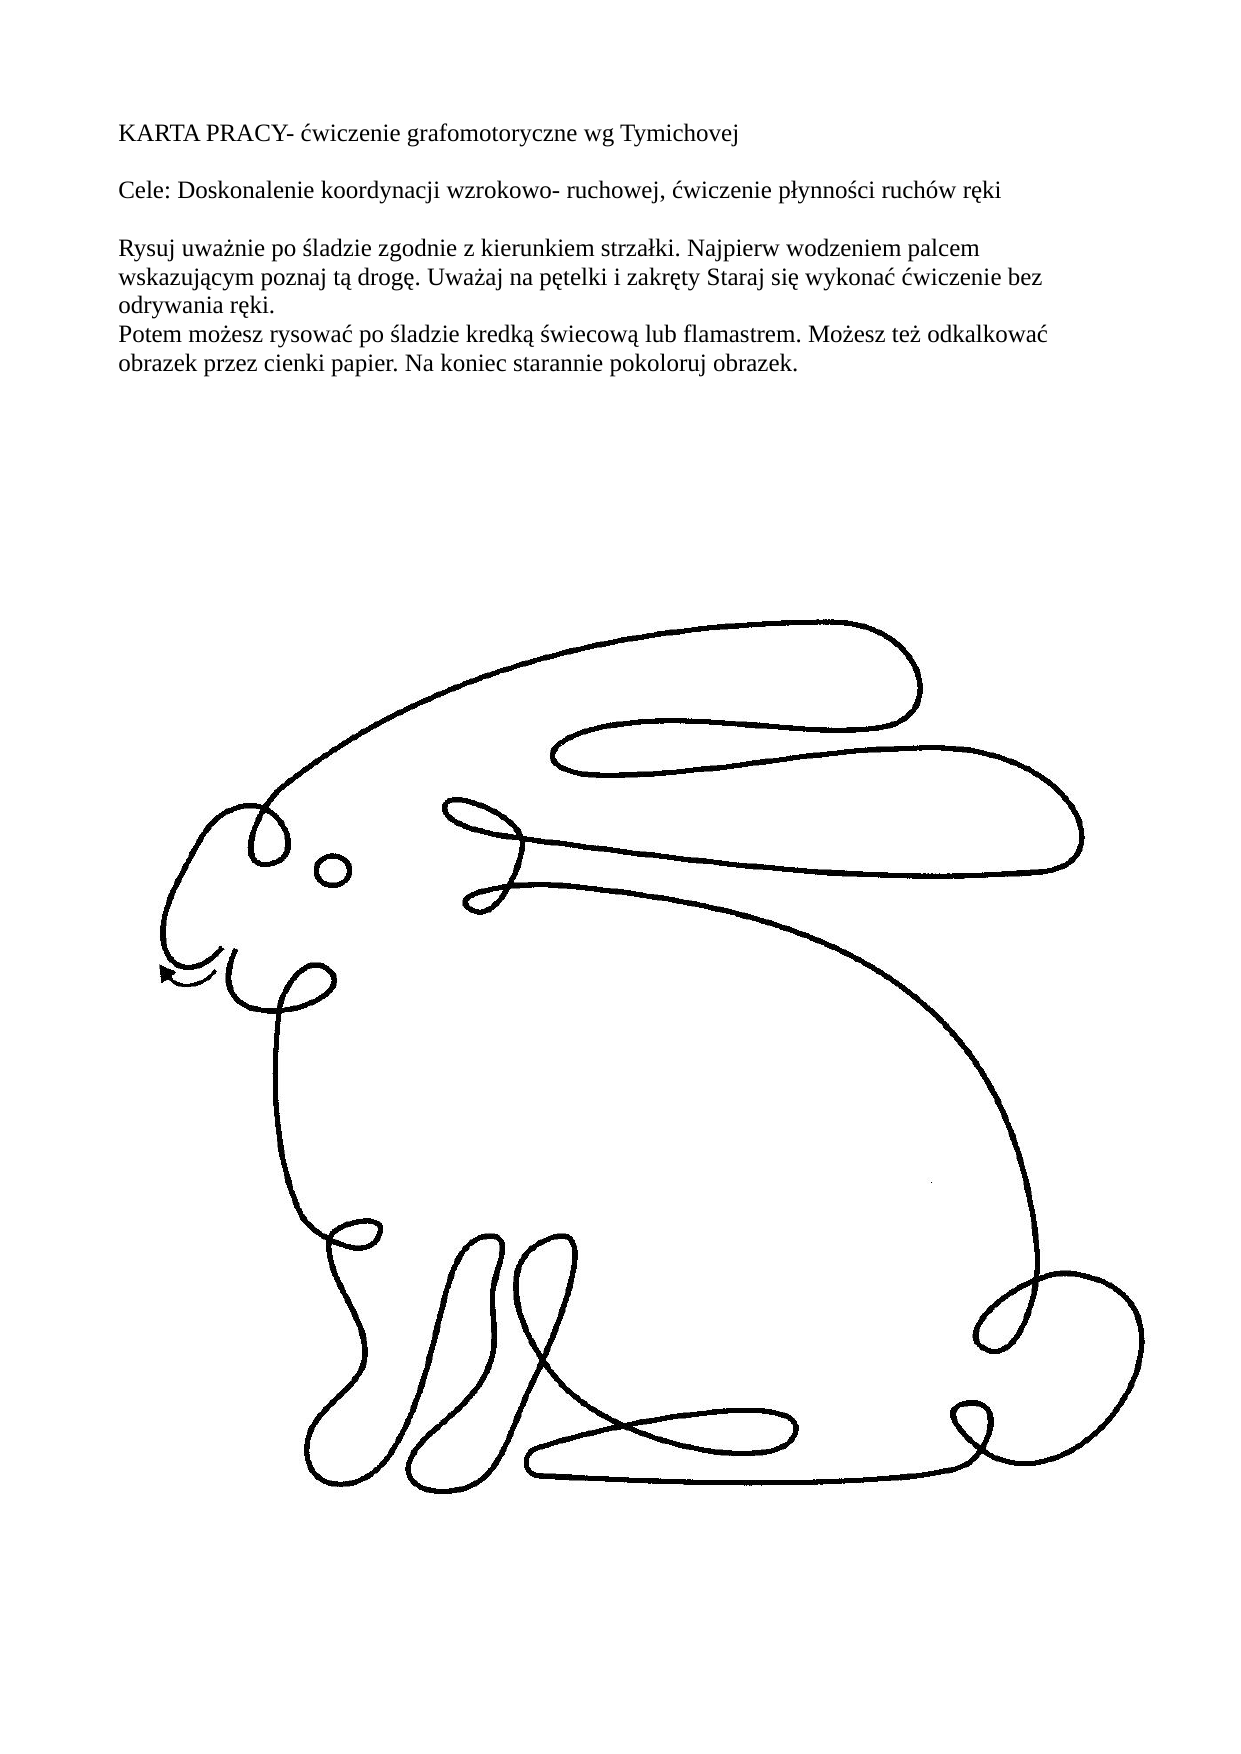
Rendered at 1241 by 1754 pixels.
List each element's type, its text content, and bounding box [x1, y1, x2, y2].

text KARTA PRACY- ćwiczenie grafomotoryczne wg Tymichovej [118, 118, 1122, 147]
text Cele: Doskonalenie koordynacji wzrokowo- ruchowej, ćwiczenie płynności ruchów ręki [118, 176, 1122, 204]
picture [118, 397, 1238, 1754]
text Potem możesz rysować po śladzie kredką świecową lub flamastrem. Możesz też odkalkować obrazek przez cienki papier. Na koniec starannie pokoloruj obrazek. [118, 319, 1122, 377]
text Rysuj uważnie po śladzie zgodnie z kierunkiem strzałki. Najpierw wodzeniem palcem wskazującym poznaj tą drogę. Uważaj na pętelki i zakręty Staraj się wykonać ćwiczenie bez odrywania ręki. [118, 233, 1122, 319]
